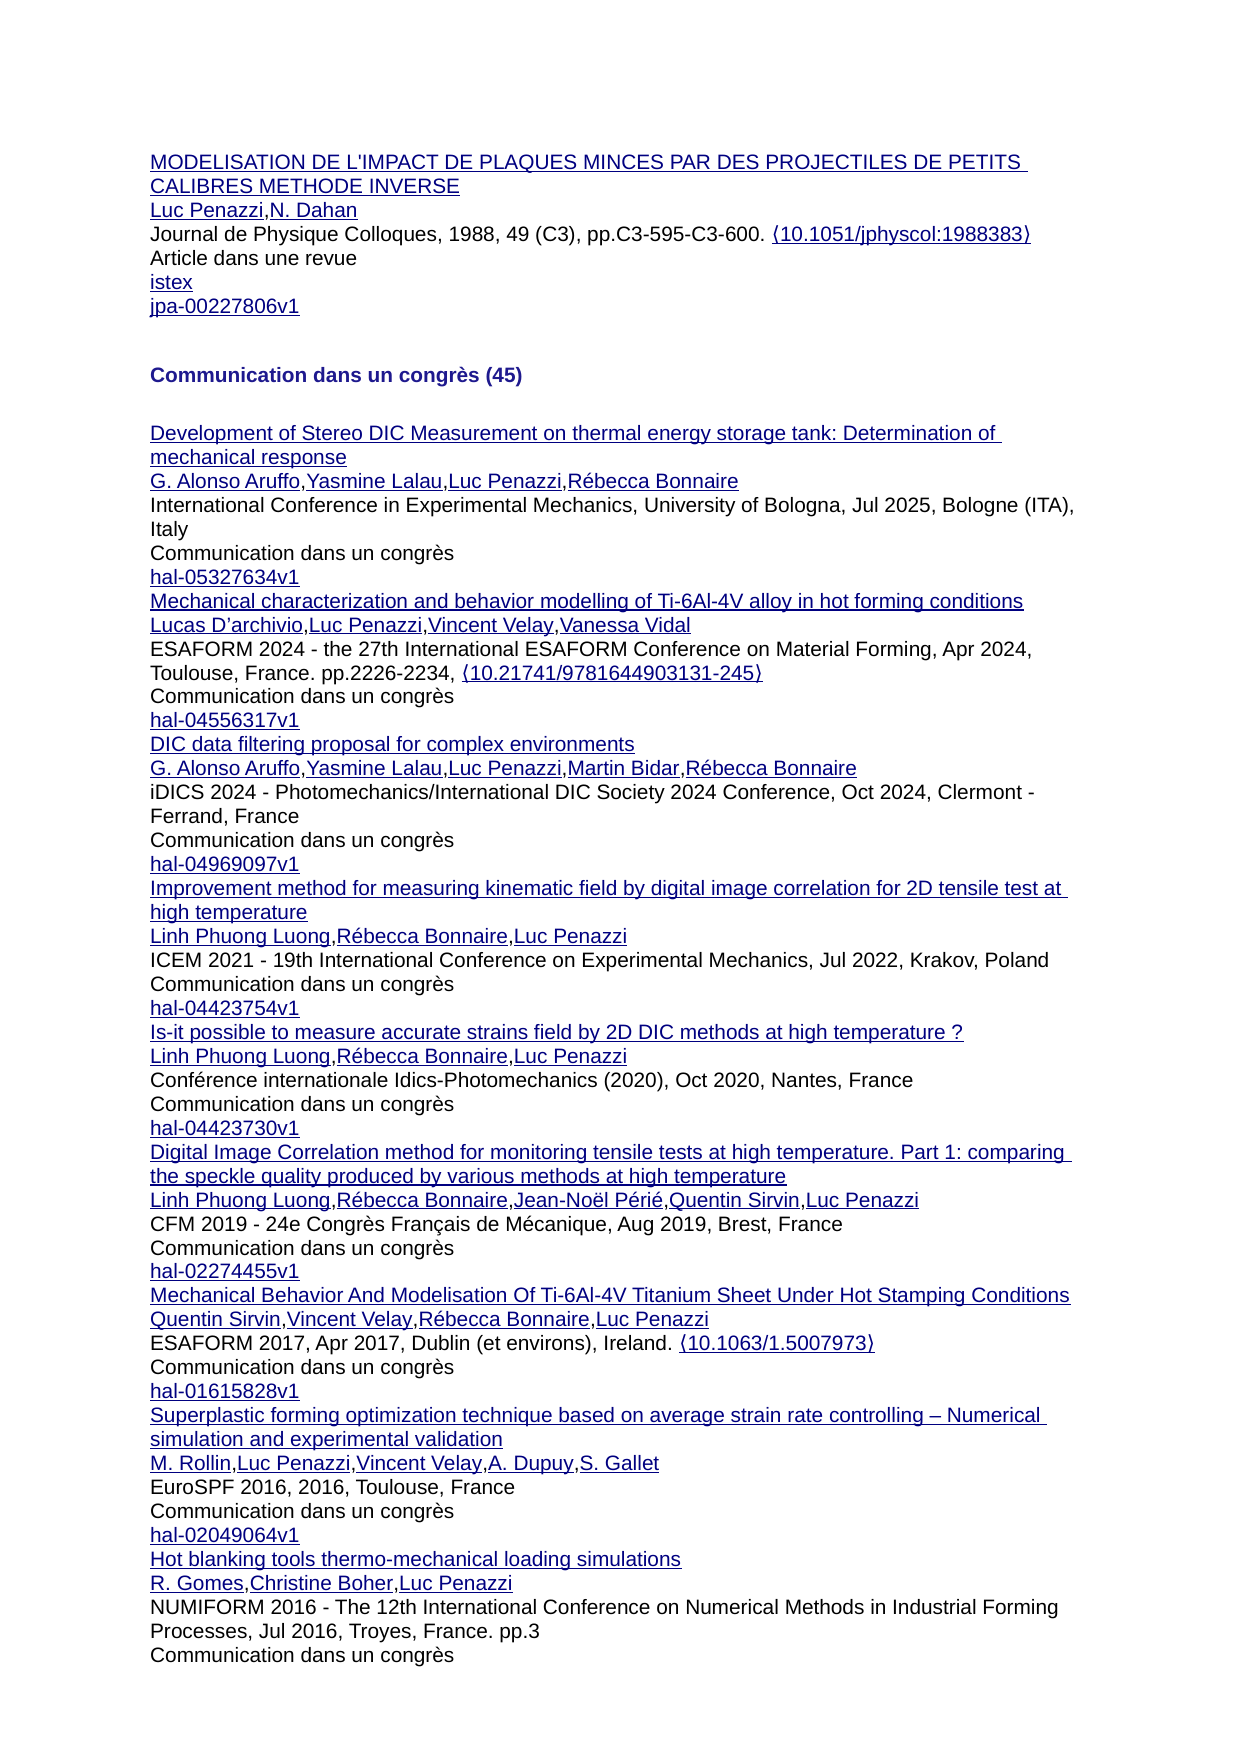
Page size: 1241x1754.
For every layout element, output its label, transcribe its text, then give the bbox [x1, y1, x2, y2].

table_cell Digital Image Correlation method for monitoring tensile tests at high temperature. Part 1: comparing the speckle quality produced by various methods at high temperature Linh Phuong Luong,Rébecca Bonnaire,Jean-Noël Périé,Quentin Sirvin,Luc Penazzi CFM 2019 - 24e Congrès Français de Mécanique, Aug 2019, Brest, France Communication dans un congrès hal-02274455v1 [150, 1140, 1090, 1283]
table_cell Hot blanking tools thermo-mechanical loading simulations R. Gomes,Christine Boher,Luc Penazzi NUMIFORM 2016 - The 12th International Conference on Numerical Methods in Industrial Forming Processes, Jul 2016, Troyes, France. pp.3 Communication dans un congrès [150, 1547, 1090, 1667]
subtitle Communication dans un congrès (45) [150, 362, 1090, 386]
table_cell DIC data filtering proposal for complex environments G. Alonso Aruffo,Yasmine Lalau,Luc Penazzi,Martin Bidar,Rébecca Bonnaire iDICS 2024 - Photomechanics/International DIC Society 2024 Conference, Oct 2024, Clermont - Ferrand, France Communication dans un congrès hal-04969097v1 [150, 732, 1090, 876]
table_cell Is-it possible to measure accurate strains field by 2D DIC methods at high temperature ? Linh Phuong Luong,Rébecca Bonnaire,Luc Penazzi Conférence internationale Idics-Photomechanics (2020), Oct 2020, Nantes, France Communication dans un congrès hal-04423730v1 [150, 1020, 1090, 1139]
table_cell Superplastic forming optimization technique based on average strain rate controlling – Numerical simulation and experimental validation M. Rollin,Luc Penazzi,Vincent Velay,A. Dupuy,S. Gallet EuroSPF 2016, 2016, Toulouse, France Communication dans un congrès hal-02049064v1 [150, 1403, 1090, 1547]
table_cell Mechanical characterization and behavior modelling of Ti-6Al-4V alloy in hot forming conditions Lucas D’archivio,Luc Penazzi,Vincent Velay,Vanessa Vidal ESAFORM 2024 - the 27th International ESAFORM Conference on Material Forming, Apr 2024, Toulouse, France. pp.2226-2234, ⟨10.21741/9781644903131-245⟩ Communication dans un congrès hal-04556317v1 [150, 589, 1090, 732]
table_cell Mechanical Behavior And Modelisation Of Ti-6Al-4V Titanium Sheet Under Hot Stamping Conditions Quentin Sirvin,Vincent Velay,Rébecca Bonnaire,Luc Penazzi ESAFORM 2017, Apr 2017, Dublin (et environs), Ireland. ⟨10.1063/1.5007973⟩ Communication dans un congrès hal-01615828v1 [150, 1283, 1090, 1403]
table_cell Improvement method for measuring kinematic field by digital image correlation for 2D tensile test at high temperature Linh Phuong Luong,Rébecca Bonnaire,Luc Penazzi ICEM 2021 - 19th International Conference on Experimental Mechanics, Jul 2022, Krakov, Poland Communication dans un congrès hal-04423754v1 [150, 876, 1090, 1020]
table_cell MODELISATION DE L'IMPACT DE PLAQUES MINCES PAR DES PROJECTILES DE PETITS CALIBRES METHODE INVERSE Luc Penazzi,N. Dahan Journal de Physique Colloques, 1988, 49 (C3), pp.C3-595-C3-600. ⟨10.1051/jphyscol:1988383⟩ Article dans une revue istex jpa-00227806v1 [150, 150, 1090, 318]
table_header Development of Stereo DIC Measurement on thermal energy storage tank: Determination of mechanical response G. Alonso Aruffo,Yasmine Lalau,Luc Penazzi,Rébecca Bonnaire International Conference in Experimental Mechanics, University of Bologna, Jul 2025, Bologne (ITA), Italy Communication dans un congrès hal-05327634v1 [150, 421, 1090, 588]
